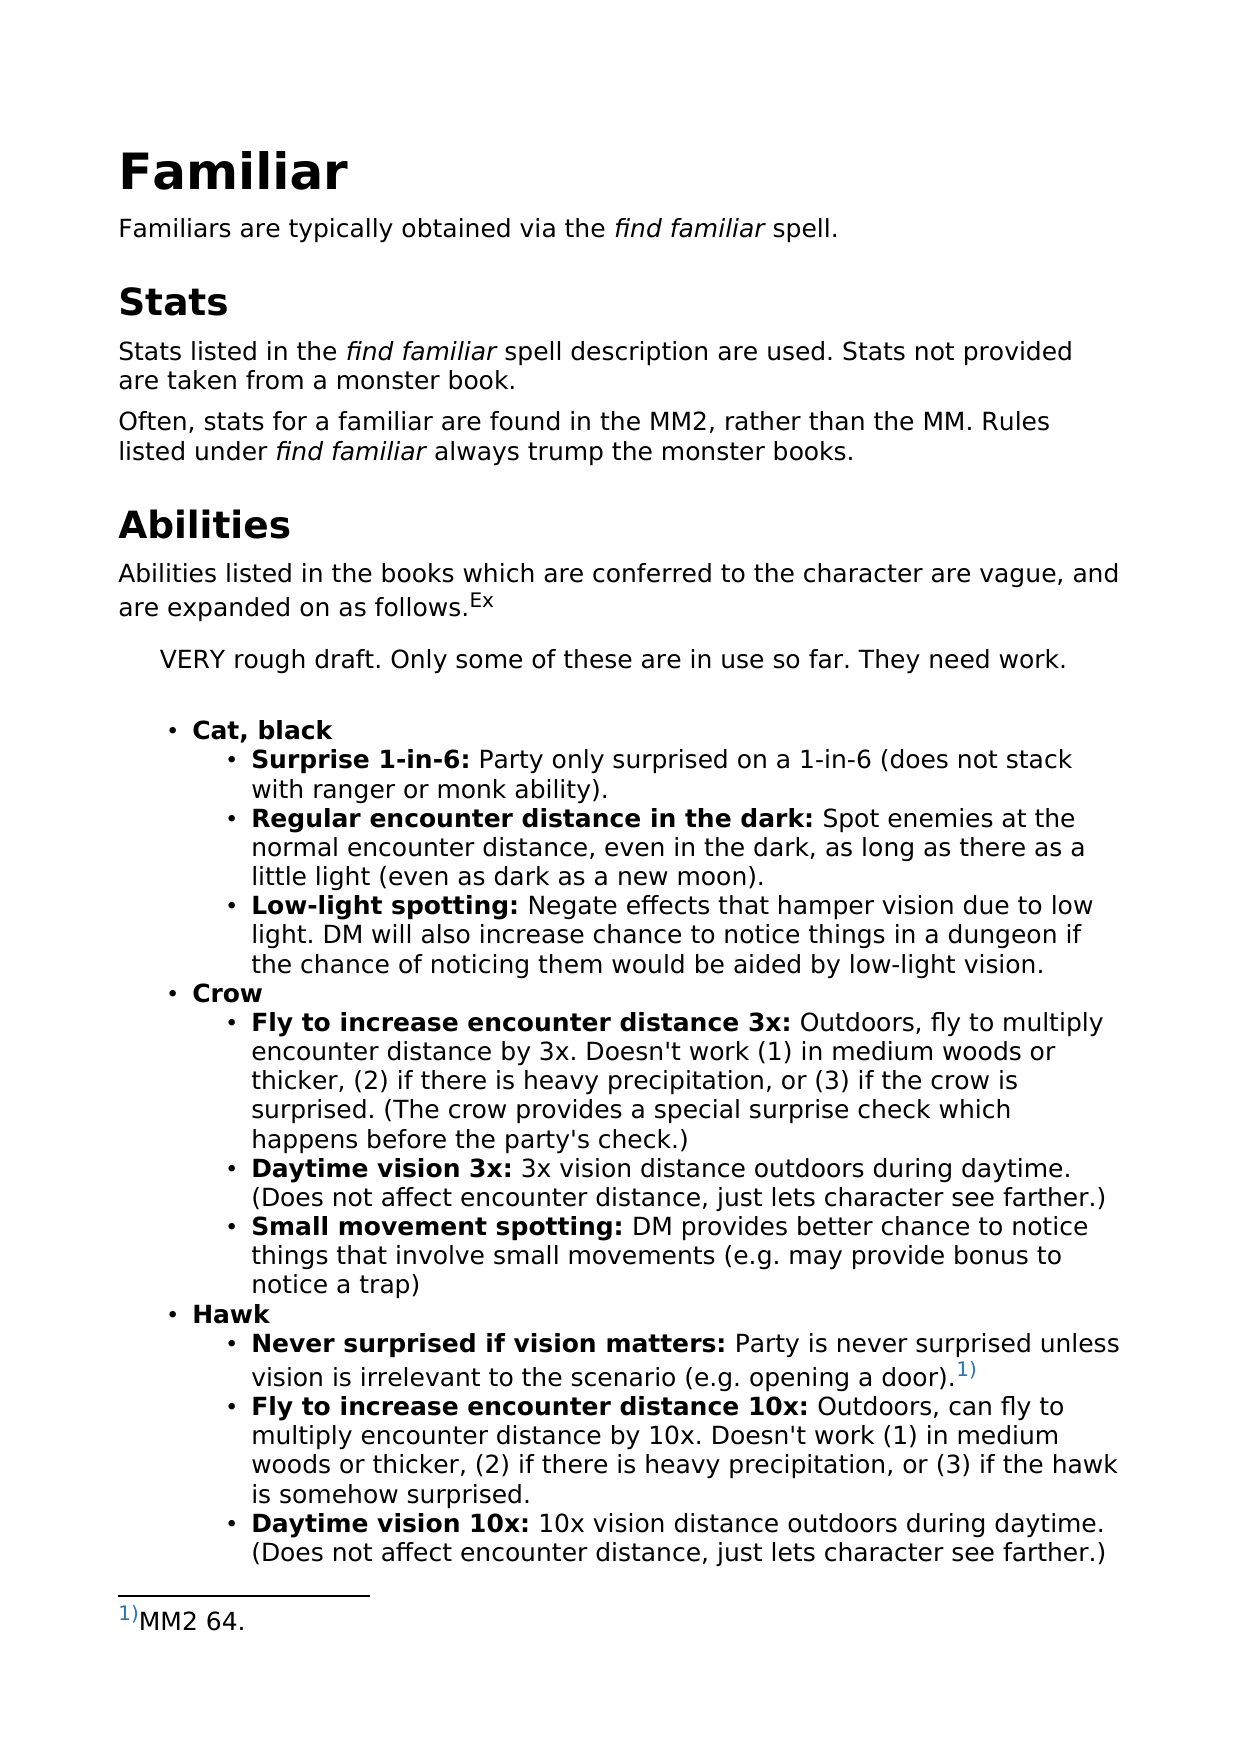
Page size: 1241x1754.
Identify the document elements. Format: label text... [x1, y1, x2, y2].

list Fly to increase encounter distance 3x: Outdoors, fly to multiply encounter distance by 3x. Doesn't work (1) in medium woods or thicker, (2) if there is heavy precipitation, or (3) if the crow is surprised. (The crow provides a special surprise check which happens before the party's check.) [236, 1008, 1122, 1154]
list Daytime vision 10x: 10x vision distance outdoors during daytime. (Does not affect encounter distance, just lets character see farther.) [236, 1509, 1122, 1567]
list Regular encounter distance in the dark: Spot enemies at the normal encounter distance, even in the dark, as long as there as a little light (even as dark as a new moon). [236, 804, 1122, 892]
text Abilities listed in the books which are conferred to the character are vague, and are expanded on as follows.Ex [118, 559, 1122, 623]
list Daytime vision 3x: 3x vision distance outdoors during daytime. (Does not affect encounter distance, just lets character see farther.) [236, 1154, 1122, 1212]
list Hawk [177, 1300, 1122, 1329]
text VERY rough draft. Only some of these are in use so far. They need work. [118, 635, 1122, 674]
subtitle Stats [118, 281, 1122, 324]
list Cat, black [177, 717, 1122, 746]
list Fly to increase encounter distance 10x: Outdoors, can fly to multiply encounter distance by 10x. Doesn't work (1) in medium woods or thicker, (2) if there is heavy precipitation, or (3) if the hawk is somehow surprised. [236, 1392, 1122, 1509]
text Familiars are typically obtained via the find familiar spell. [118, 214, 1122, 243]
list Surprise 1-in-6: Party only surprised on a 1-in-6 (does not stack with ranger or monk ability). [236, 746, 1122, 804]
text Stats listed in the find familiar spell description are used. Stats not provided are taken from a monster book. [118, 337, 1122, 395]
list Low-light spotting: Negate effects that hamper vision due to low light. DM will also increase chance to notice things in a dungeon if the chance of noticing them would be aided by low-light vision. [236, 892, 1122, 979]
list Crow [177, 979, 1122, 1008]
list MM2 64. [118, 1602, 1122, 1636]
list Small movement spotting: DM provides better chance to notice things that involve small movements (e.g. may provide bonus to notice a trap) [236, 1212, 1122, 1300]
list Never surprised if vision matters: Party is never surprised unless vision is irrelevant to the scenario (e.g. opening a door). [236, 1329, 1122, 1392]
subtitle Familiar [118, 143, 1122, 201]
subtitle Abilities [118, 503, 1122, 547]
text Often, stats for a familiar are found in the MM2, rather than the MM. Rules listed under find familiar always trump the monster books. [118, 407, 1122, 466]
